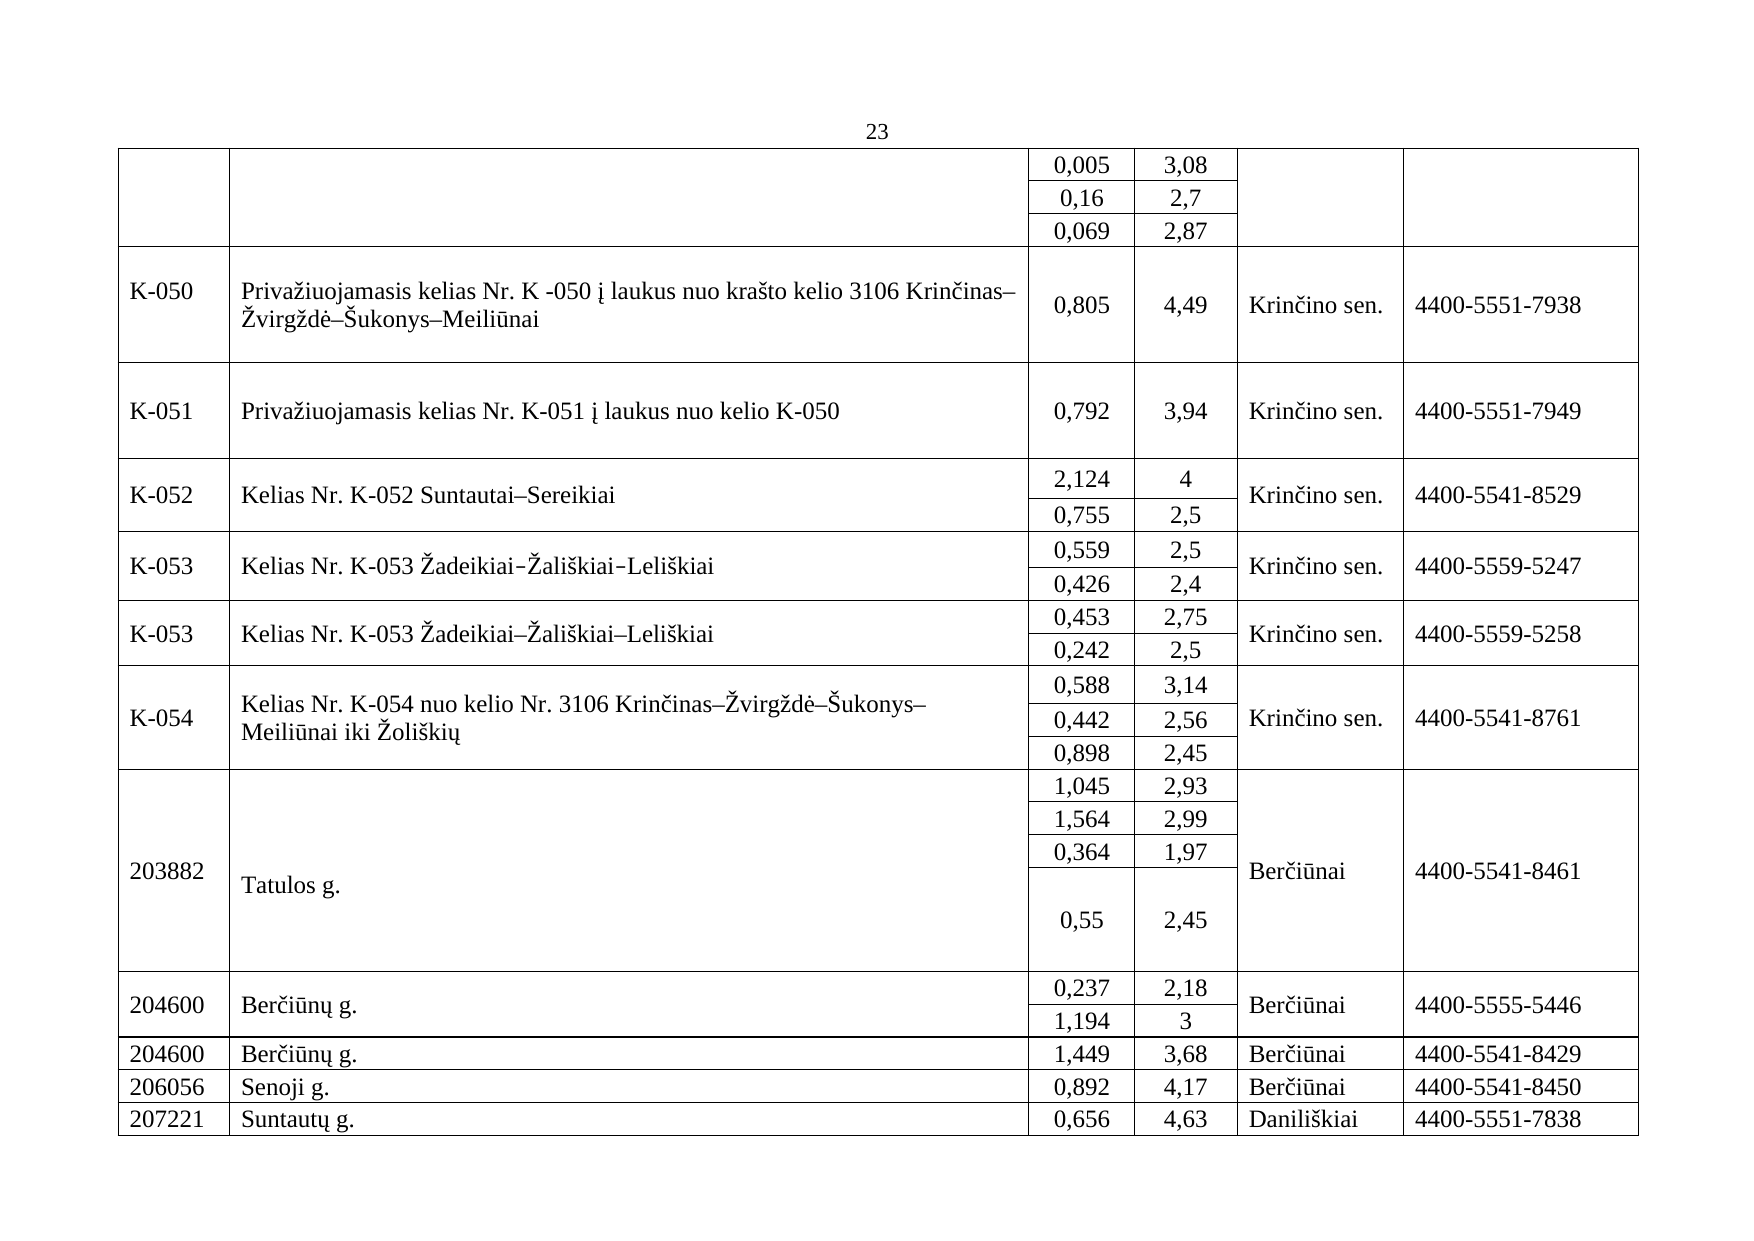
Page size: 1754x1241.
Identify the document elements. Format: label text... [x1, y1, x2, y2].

table_cell Privažiuojamasis kelias Nr. K-051 į laukus nuo kelio K-050 [230, 363, 1028, 457]
table_cell Daniliškiai [1238, 1103, 1403, 1135]
table_cell Berčiūnų g. [230, 1038, 1028, 1069]
table_cell 1,449 [1029, 1038, 1134, 1069]
table_cell 4,63 [1135, 1103, 1237, 1135]
table_cell 203882 [119, 770, 229, 971]
table_cell Krinčino sen. [1238, 247, 1403, 362]
table_cell Berčiūnų g. [230, 972, 1028, 1036]
table_cell [1404, 149, 1638, 246]
table_cell 207221 [119, 1103, 229, 1135]
table_cell 0,16 [1029, 181, 1134, 213]
table_cell 0,005 [1029, 149, 1134, 180]
table_cell 0,55 [1029, 868, 1134, 971]
table_cell 1,564 [1029, 802, 1134, 834]
table_cell Kelias Nr. K-052 Suntautai–Sereikiai [230, 459, 1028, 531]
table_cell 0,805 [1029, 247, 1134, 362]
table_cell [1238, 149, 1403, 246]
table_cell 2,75 [1135, 601, 1237, 632]
table_cell 0,656 [1029, 1103, 1134, 1135]
table_cell Krinčino sen. [1238, 666, 1403, 768]
table_cell 4400-5541-8450 [1404, 1070, 1638, 1102]
table_cell K-053 [119, 601, 229, 665]
table_cell 4400-5541-8761 [1404, 666, 1638, 768]
table_cell 0,559 [1029, 532, 1134, 567]
table_cell 1,97 [1135, 835, 1237, 867]
table_cell 2,56 [1135, 704, 1237, 736]
table_cell 2,5 [1135, 499, 1237, 531]
table_cell K-051 [119, 363, 229, 457]
table_cell Krinčino sen. [1238, 601, 1403, 665]
table_cell Tatulos g. [230, 770, 1028, 971]
table_cell 2,18 [1135, 972, 1237, 1003]
table_cell 2,87 [1135, 214, 1237, 246]
table_cell 4,49 [1135, 247, 1237, 362]
table_cell 0,426 [1029, 568, 1134, 600]
table_cell Kelias Nr. K-053 Žadeikiai–Žališkiai–Leliškiai [230, 601, 1028, 665]
table_cell 206056 [119, 1070, 229, 1102]
table_cell 204600 [119, 972, 229, 1036]
table_cell 2,45 [1135, 737, 1237, 768]
table_cell Suntautų g. [230, 1103, 1028, 1135]
table_cell K-053 [119, 532, 229, 600]
table_cell 4400-5551-7938 [1404, 247, 1638, 362]
table_cell 4,17 [1135, 1070, 1237, 1102]
table_cell Senoji g. [230, 1070, 1028, 1102]
table_cell 3,14 [1135, 666, 1237, 703]
table_cell 1,045 [1029, 770, 1134, 801]
table_cell [230, 149, 1028, 246]
table_cell Berčiūnai [1238, 770, 1403, 971]
table_cell 0,792 [1029, 363, 1134, 457]
table_cell 4400-5541-8429 [1404, 1038, 1638, 1069]
table_cell 2,93 [1135, 770, 1237, 801]
table_cell 2,5 [1135, 532, 1237, 567]
table_cell Berčiūnai [1238, 1070, 1403, 1102]
table_cell 3 [1135, 1005, 1237, 1036]
table_cell 0,453 [1029, 601, 1134, 632]
table_cell K-054 [119, 666, 229, 768]
table_cell 3,94 [1135, 363, 1237, 457]
table_cell K-050 [119, 247, 229, 362]
table_cell 0,588 [1029, 666, 1134, 703]
table_cell 2,99 [1135, 802, 1237, 834]
table_cell 2,5 [1135, 634, 1237, 665]
table_cell Kelias Nr. K-054 nuo kelio Nr. 3106 Krinčinas–Žvirgždė–Šukonys–Meiliūnai iki Žoliškių [230, 666, 1028, 768]
table_cell Berčiūnai [1238, 1038, 1403, 1069]
table_cell 4400-5559-5258 [1404, 601, 1638, 665]
table_cell 2,7 [1135, 181, 1237, 213]
table_cell 2,4 [1135, 568, 1237, 600]
table_cell 2,124 [1029, 459, 1134, 498]
table_cell 0,237 [1029, 972, 1134, 1003]
table_cell 1,194 [1029, 1005, 1134, 1036]
table_cell 3,68 [1135, 1038, 1237, 1069]
table_cell Kelias Nr. K-053 Žadeikiai–Žališkiai–Leliškiai [230, 532, 1028, 600]
table_cell Privažiuojamasis kelias Nr. K -050 į laukus nuo krašto kelio 3106 Krinčinas–Žvirgždė–Šukonys–Meiliūnai [230, 247, 1028, 362]
table_cell K-052 [119, 459, 229, 531]
table_cell 0,755 [1029, 499, 1134, 531]
table_cell 0,442 [1029, 704, 1134, 736]
table_cell [119, 149, 229, 246]
table_cell Krinčino sen. [1238, 459, 1403, 531]
table_cell 0,242 [1029, 634, 1134, 665]
table_cell 4400-5551-7949 [1404, 363, 1638, 457]
table_cell 0,069 [1029, 214, 1134, 246]
table_cell Krinčino sen. [1238, 363, 1403, 457]
table_cell 0,364 [1029, 835, 1134, 867]
table_cell 4400-5541-8461 [1404, 770, 1638, 971]
table_cell Krinčino sen. [1238, 532, 1403, 600]
table_cell 2,45 [1135, 868, 1237, 971]
table_cell 0,892 [1029, 1070, 1134, 1102]
table_cell 4400-5555-5446 [1404, 972, 1638, 1036]
table_cell 4400-5559-5247 [1404, 532, 1638, 600]
table_cell 4400-5551-7838 [1404, 1103, 1638, 1135]
table_cell 4 [1135, 459, 1237, 498]
table_cell 204600 [119, 1038, 229, 1069]
table_cell 4400-5541-8529 [1404, 459, 1638, 531]
table_cell 3,08 [1135, 149, 1237, 180]
table_cell 0,898 [1029, 737, 1134, 768]
table_cell Berčiūnai [1238, 972, 1403, 1036]
